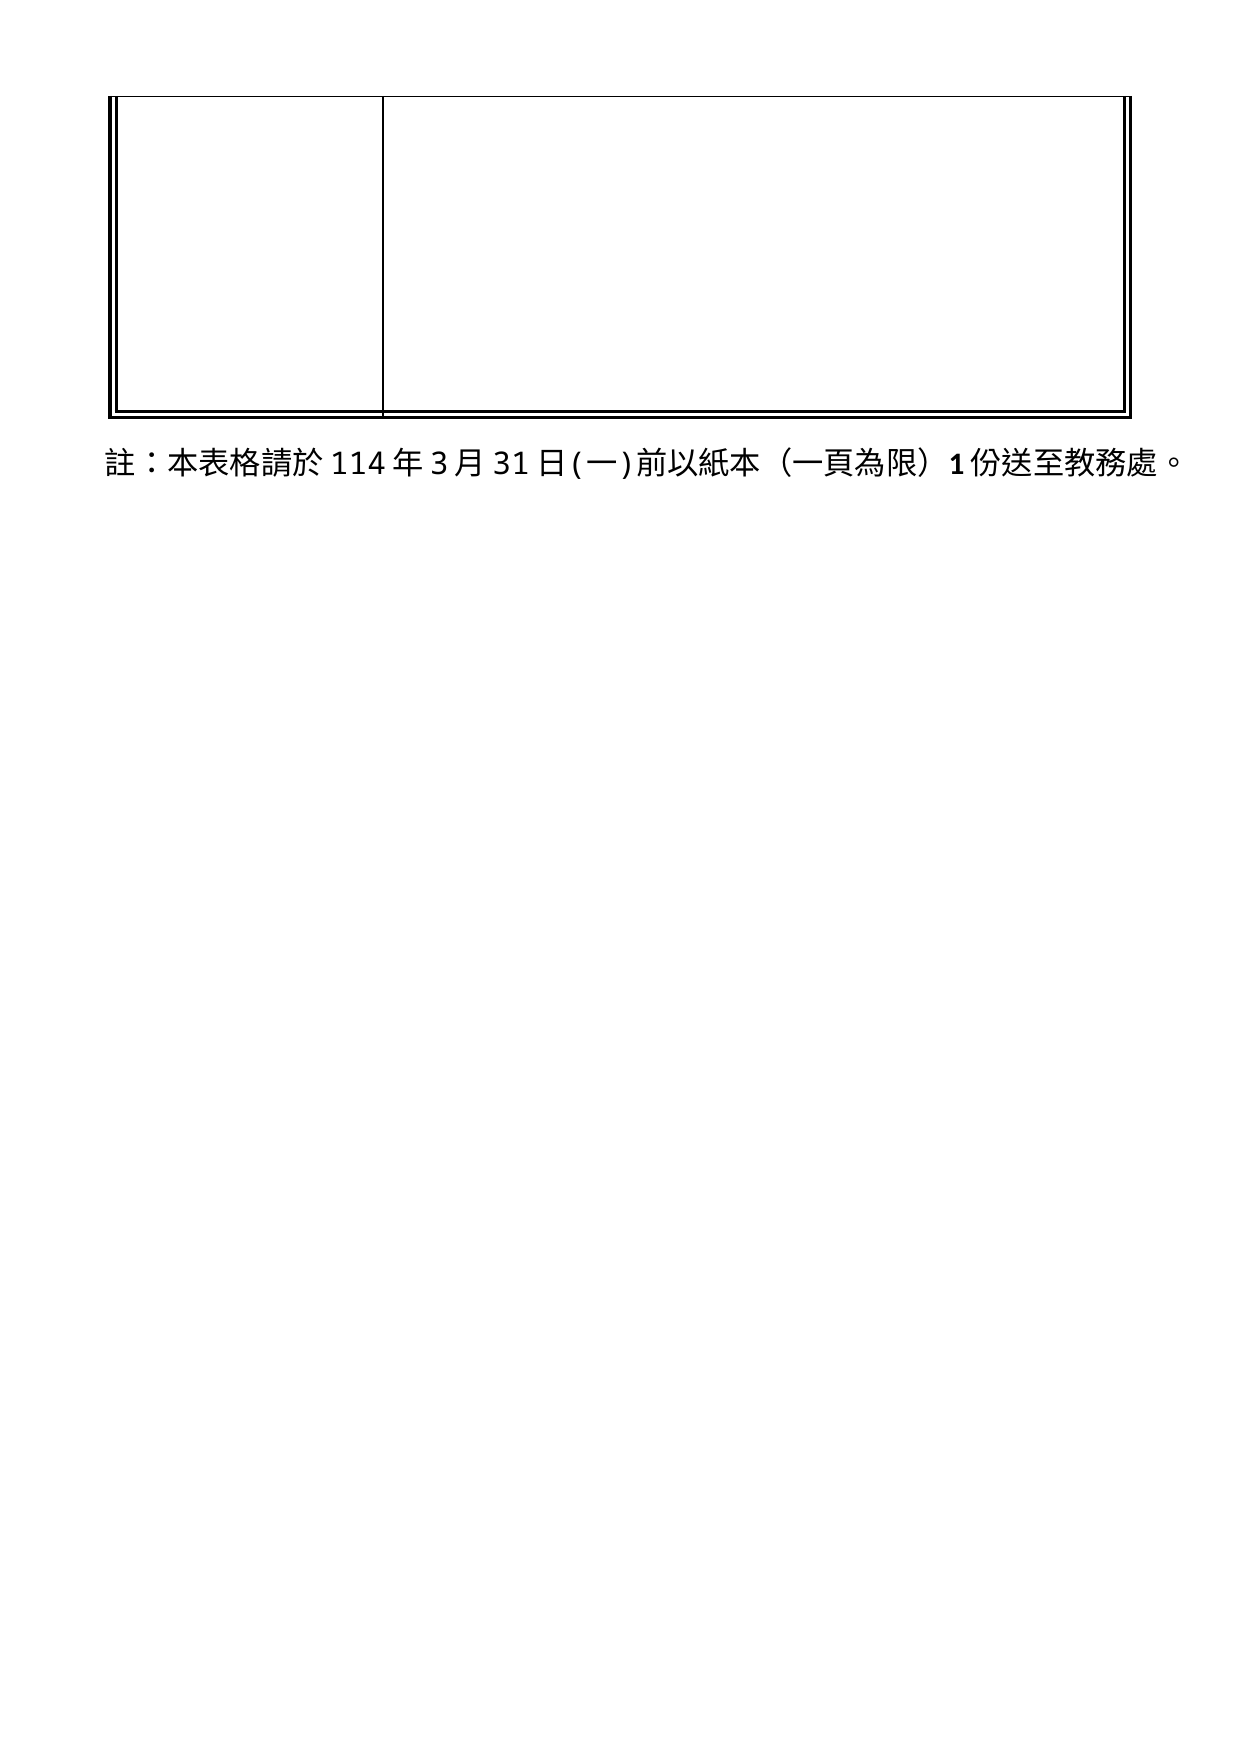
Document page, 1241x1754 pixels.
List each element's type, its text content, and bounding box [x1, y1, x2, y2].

table_cell [384, 97, 1123, 410]
table_cell [118, 97, 382, 410]
text 註：本表格請於114年3月31日(一)前以紙本（一頁為限）1份送至教務處。 [104, 419, 1165, 482]
